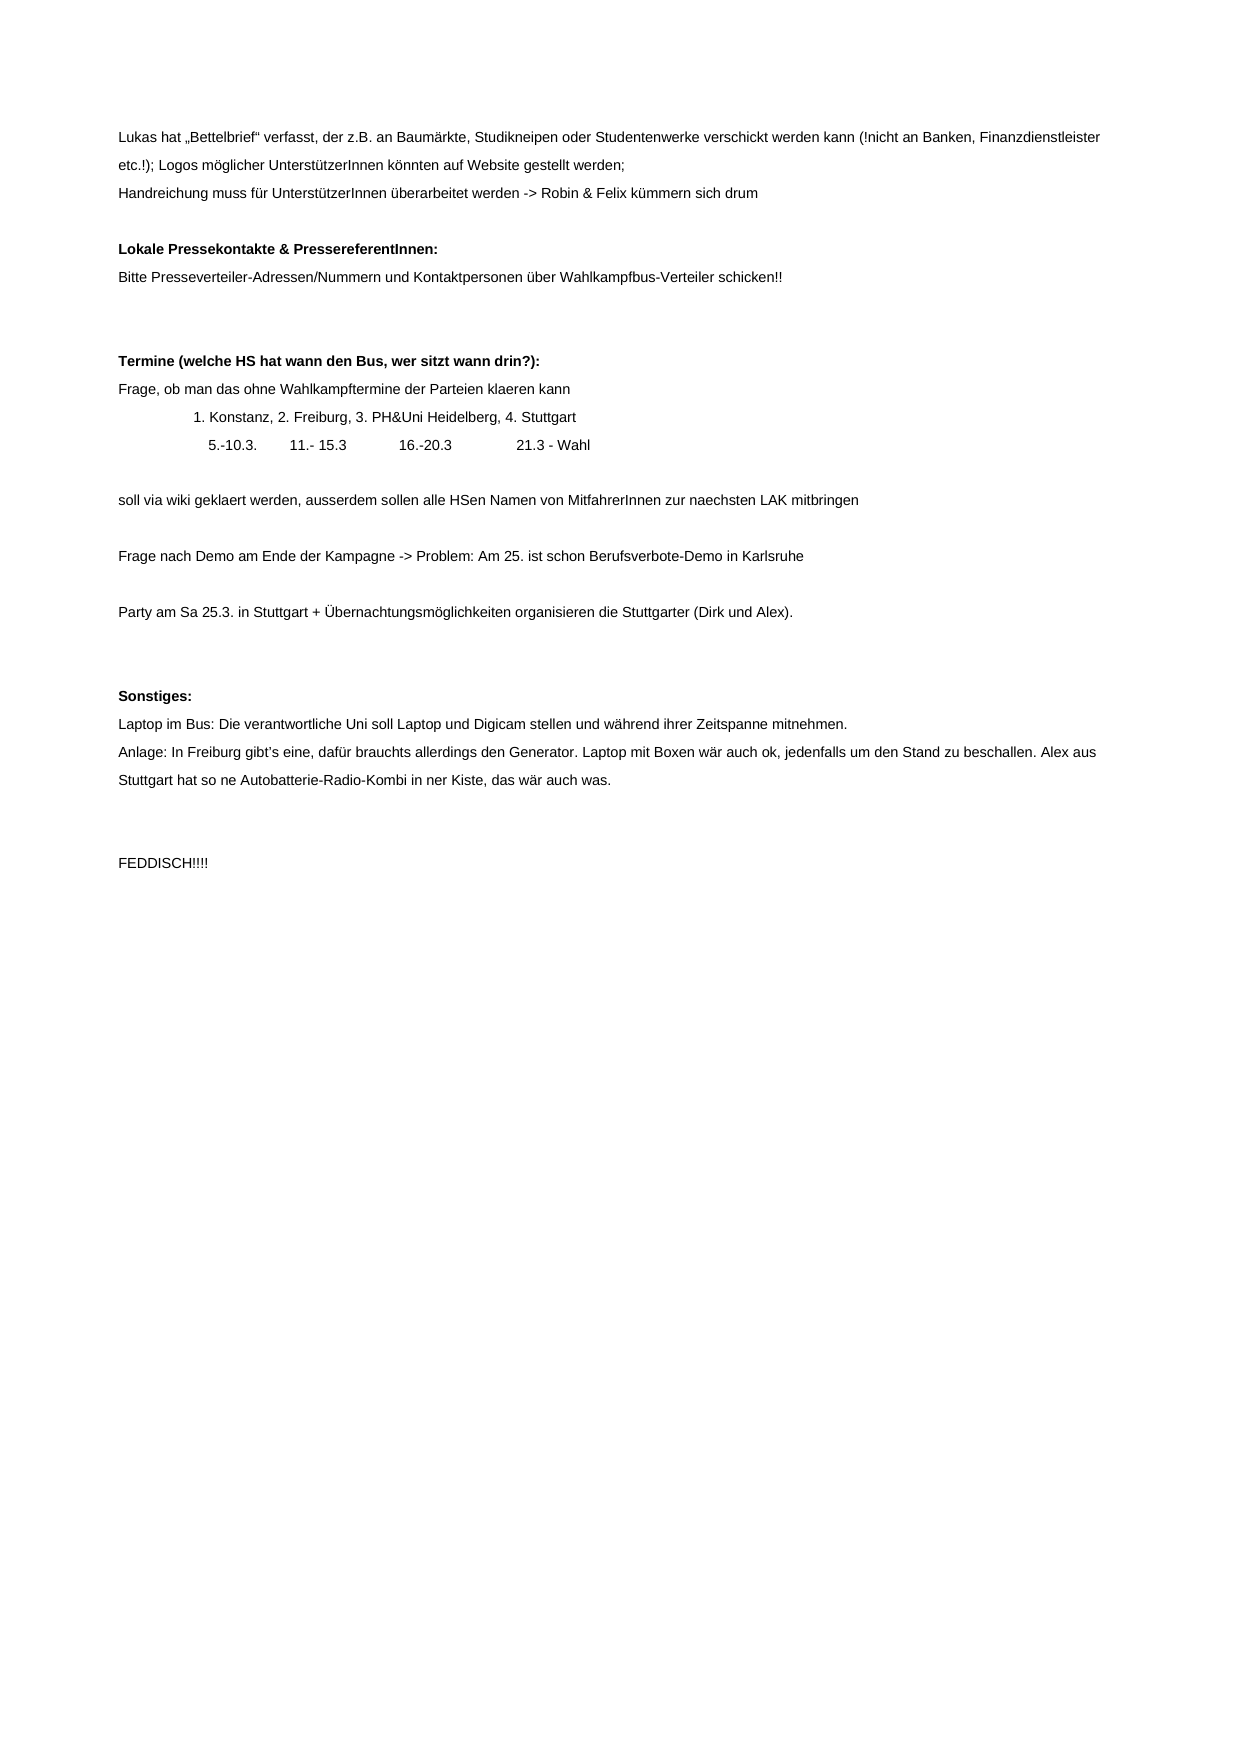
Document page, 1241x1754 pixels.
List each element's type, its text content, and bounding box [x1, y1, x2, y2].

text Anlage: In Freiburg gibt’s eine, dafür brauchts allerdings den Generator. Laptop mit Boxen wär auch ok, jedenfalls um den Stand zu beschallen. Alex aus Stuttgart hat so ne Autobatterie-Radio-Kombi in ner Kiste, das wär auch was. [118, 732, 1122, 788]
text Termine (welche HS hat wann den Bus, wer sitzt wann drin?): [118, 341, 1122, 369]
text Lokale Pressekontakte & PressereferentInnen: [118, 230, 1122, 258]
text soll via wiki geklaert werden, ausserdem sollen alle HSen Namen von MitfahrerInnen zur naechsten LAK mitbringen [118, 481, 1122, 509]
text Sonstiges: [118, 676, 1122, 704]
text Handreichung muss für UnterstützerInnen überarbeitet werden -> Robin & Felix kümmern sich drum [118, 174, 1122, 202]
text 5.-10.3. 11.- 15.3 16.-20.3 21.3 - Wahl [118, 425, 1122, 453]
text FEDDISCH!!!! [118, 844, 1122, 872]
text Frage nach Demo am Ende der Kampagne -> Problem: Am 25. ist schon Berufsverbote-Demo in Karlsruhe [118, 537, 1122, 565]
text Laptop im Bus: Die verantwortliche Uni soll Laptop und Digicam stellen und während ihrer Zeitspanne mitnehmen. [118, 704, 1122, 732]
text Frage, ob man das ohne Wahlkampftermine der Parteien klaeren kann [118, 369, 1122, 397]
list 1. Konstanz, 2. Freiburg, 3. PH&Uni Heidelberg, 4. Stuttgart [156, 397, 1122, 425]
text Bitte Presseverteiler-Adressen/Nummern und Kontaktpersonen über Wahlkampfbus-Verteiler schicken!! [118, 258, 1122, 286]
text Party am Sa 25.3. in Stuttgart + Übernachtungsmöglichkeiten organisieren die Stuttgarter (Dirk und Alex). [118, 593, 1122, 621]
text Lukas hat „Bettelbrief“ verfasst, der z.B. an Baumärkte, Studikneipen oder Studentenwerke verschickt werden kann (!nicht an Banken, Finanzdienstleister etc.!); Logos möglicher UnterstützerInnen könnten auf Website gestellt werden; [118, 118, 1122, 174]
